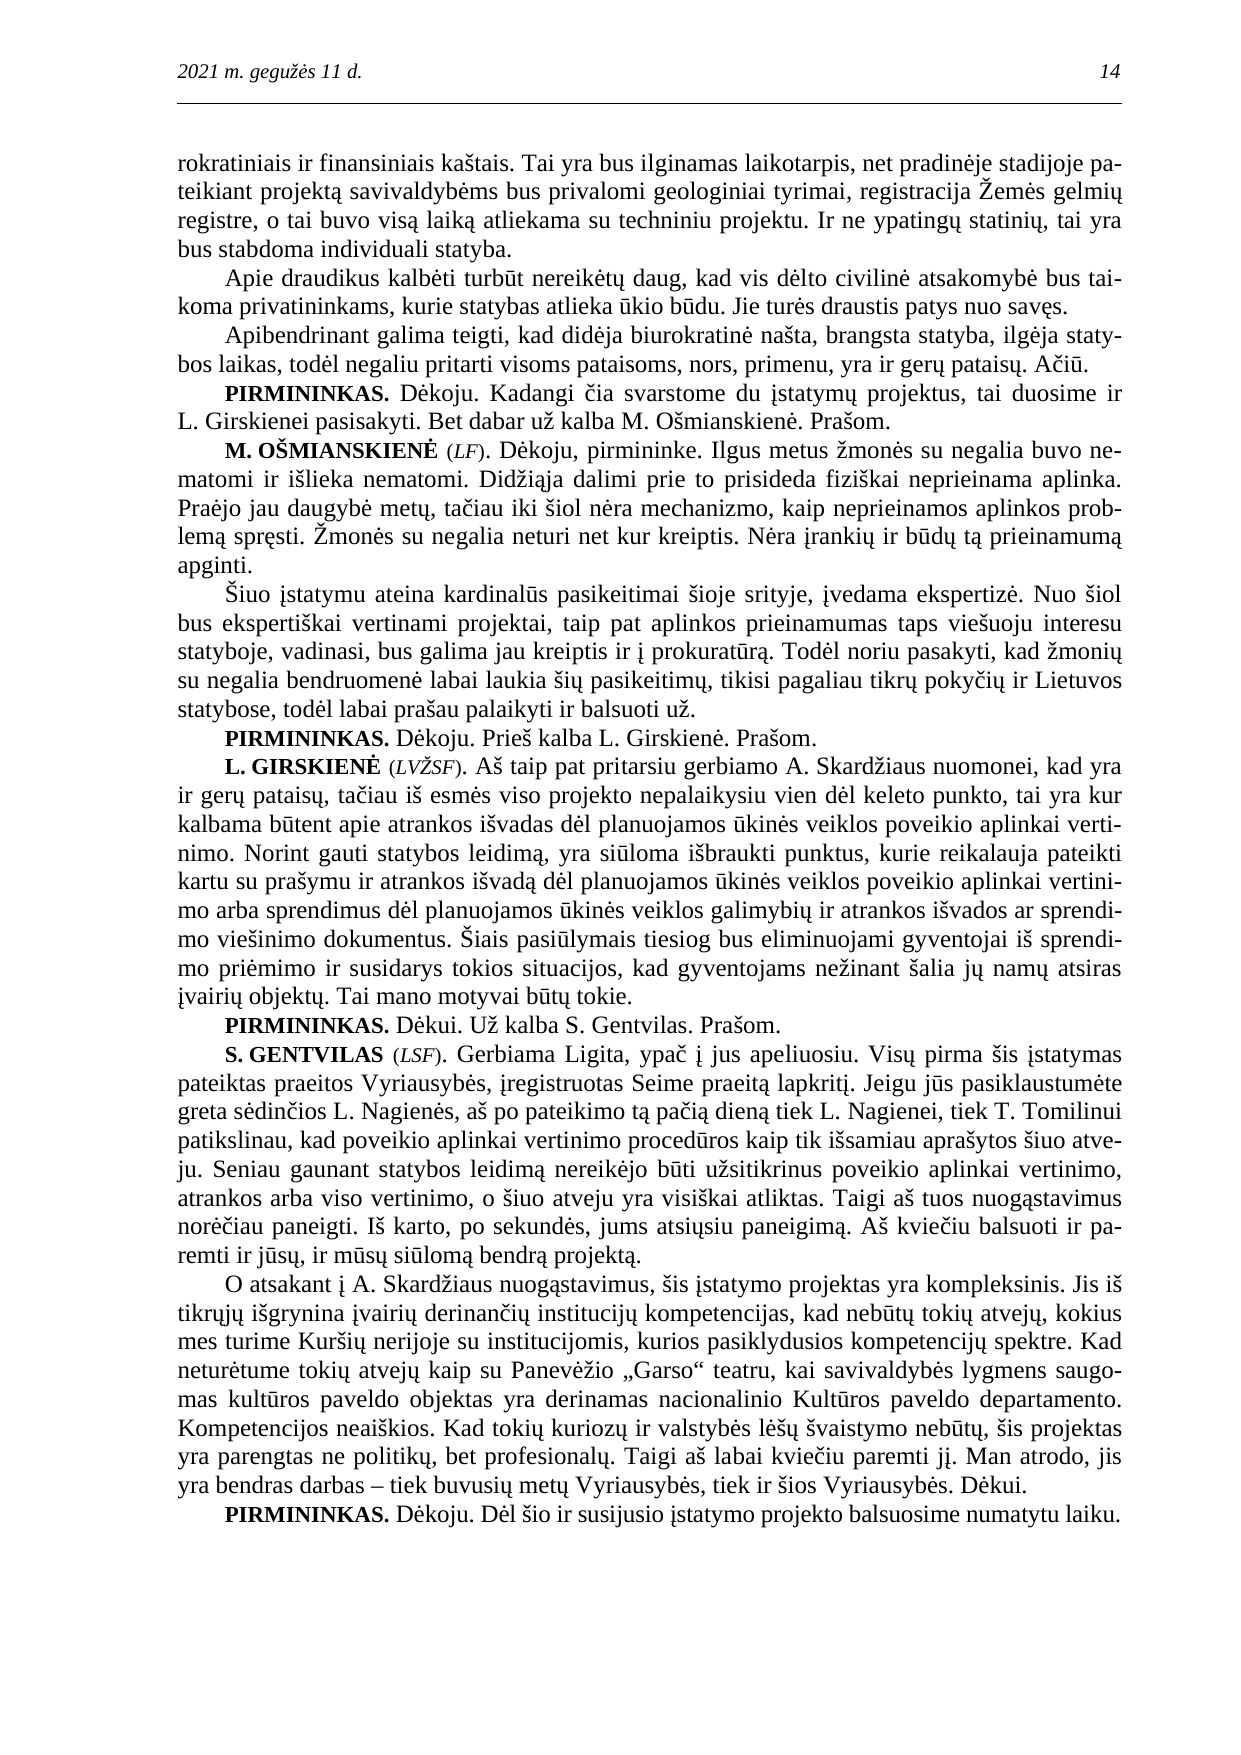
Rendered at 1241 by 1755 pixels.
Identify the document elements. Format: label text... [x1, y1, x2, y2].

text Apie drau­di­kus kal­bė­ti tur­būt ne­rei­kė­tų daug, kad vis dėl­to ci­vi­li­nė at­sa­ko­my­bė bus tai­ko­ma pri­va­ti­nin­kams, ku­rie sta­ty­bas at­lie­ka ūkio bū­du. Jie tu­rės draus­tis pa­tys nuo sa­vęs. [177, 263, 1122, 320]
text PIRMININKAS. Dė­ko­ju. Prieš kal­ba L. Girs­kie­nė. Pra­šom. [177, 723, 1122, 751]
text L. GIRSKIENĖ (LVŽSF). Aš taip pat pri­tar­siu ger­bia­mo A. Skar­džiaus nuo­mo­nei, kad yra ir ge­rų pa­tai­sų, ta­čiau iš es­mės vi­so pro­jek­to ne­pa­lai­ky­siu vien dėl ke­le­to punk­to, tai yra kur kal­ba­ma bū­tent apie at­ran­kos iš­va­das dėl pla­nuo­ja­mos ūki­nės veik­los po­vei­kio ap­lin­kai ver­ti­ni­mo. No­rint gau­ti sta­ty­bos lei­di­mą, yra siū­lo­ma iš­brauk­ti punk­tus, ku­rie rei­ka­lau­ja pa­teik­ti kar­tu su pra­šy­mu ir at­ran­kos iš­va­dą dėl pla­nuo­ja­mos ūki­nės veik­los po­vei­kio ap­lin­kai ver­ti­ni­mo ar­ba spren­di­mus dėl pla­nuo­ja­mos ūki­nės veik­los ga­li­my­bių ir at­ran­kos iš­va­dos ar spren­di­mo vie­ši­ni­mo do­ku­men­tus. Šiais pa­siū­ly­mais tie­siog bus eli­mi­nuo­ja­mi gy­ven­to­jai iš spren­di­mo pri­ėmi­mo ir su­si­da­rys to­kios si­tu­a­ci­jos, kad gy­ven­to­jams ne­ži­nant ša­lia jų na­mų at­si­ras įvai­rių ob­jek­tų. Tai ma­no mo­ty­vai bū­tų to­kie. [177, 751, 1122, 1010]
text Api­ben­dri­nant ga­li­ma teig­ti, kad di­dė­ja biu­ro­kratinė naš­ta, brangs­ta sta­ty­ba, il­gė­ja sta­ty­bos lai­kas, to­dėl ne­ga­liu pri­tar­ti vi­soms pa­tai­soms, nors, pri­me­nu, yra ir ge­rų pa­tai­sų. Ačiū. [177, 320, 1122, 378]
text O at­sa­kant į A. Skar­džiaus nuo­gąs­ta­vi­mus, šis įsta­ty­mo pro­jek­tas yra kom­plek­si­nis. Jis iš tik­rų­jų iš­gry­ni­na įvai­rių de­ri­nan­čių ins­ti­tu­ci­jų kom­pe­ten­ci­jas, kad ne­bū­tų to­kių at­ve­jų, ko­kius mes tu­ri­me Kur­šių ne­ri­jo­je su ins­ti­tu­ci­jo­mis, ku­rios pa­si­kly­du­sios kom­pe­ten­ci­jų spek­tre. Kad ne­tu­rė­tu­me to­kių at­ve­jų kaip su Pa­ne­vė­žio „Gar­so“ te­at­ru, kai sa­vi­val­dy­bės lyg­mens sau­go­mas kul­tū­ros pa­vel­do ob­jek­tas yra de­ri­na­mas na­cio­na­li­nio Kul­tū­ros pa­vel­do de­par­ta­men­to. Kom­pe­ten­ci­jos ne­aiš­kios. Kad to­kių ku­rio­zų ir vals­ty­bės lė­šų švais­ty­mo ne­bū­tų, šis pro­jek­tas yra pa­reng­tas ne po­li­ti­kų, bet pro­fe­sio­na­lų. Tai­gi aš la­bai kvie­čiu pa­rem­ti jį. Man at­ro­do, jis yra ben­dras dar­bas – tiek bu­vu­sių me­tų Vy­riau­sy­bės, tiek ir šios Vy­riau­sy­bės. Dė­kui. [177, 1269, 1122, 1499]
text M. OŠMIANSKIENĖ (LF). Dė­ko­ju, pir­mi­nin­ke. Il­gus me­tus žmo­nės su ne­ga­lia bu­vo ne­ma­to­mi ir iš­lie­ka ne­ma­to­mi. Di­dži­ą­ja da­li­mi prie to pri­si­de­da fi­ziš­kai ne­pri­ei­na­ma ap­lin­ka. Pra­ėjo jau dau­gy­bė me­tų, ta­čiau iki šiol nė­ra me­cha­niz­mo, kaip ne­pri­ei­na­mos ap­lin­kos pro­b-lemą spręs­ti. Žmo­nės su ne­ga­lia ne­tu­ri net kur kreip­tis. Nė­ra įran­kių ir bū­dų tą pri­ei­na­mu­mą ap­gin­ti. [177, 435, 1122, 579]
text PIRMININKAS. Dė­ko­ju. Ka­dan­gi čia svars­to­me du įsta­ty­mų pro­jek­tus, tai duo­si­me ir L. Girs­kie­nei pa­si­sa­ky­ti. Bet da­bar už kal­ba M. Oš­mians­kie­nė. Pra­šom. [177, 378, 1122, 435]
text ro­kratiniais ir fi­nan­si­niais kaš­tais. Tai yra bus il­gi­na­mas lai­ko­tar­pis, net pra­di­nė­je sta­di­jo­je pa­tei­kiant pro­jek­tą sa­vi­val­dy­bėms bus pri­va­lo­mi ge­o­lo­gi­niai ty­ri­mai, re­gist­ra­ci­ja Že­mės gel­mių re­gist­re, o tai bu­vo vi­są lai­ką at­lie­ka­ma su tech­ni­niu pro­jek­tu. Ir ne ypa­tin­gų sta­ti­nių, tai yra bus stab­do­ma in­di­vi­du­a­li sta­ty­ba. [177, 148, 1122, 263]
text PIRMININKAS. Dė­kui. Už kal­ba S. Gent­vi­las. Pra­šom. [177, 1010, 1122, 1039]
text Šiuo įsta­ty­mu at­ei­na kar­di­na­lūs pa­si­kei­ti­mai šio­je sri­ty­je, įve­da­ma eks­per­ti­zė. Nuo šiol bus eks­per­tiš­kai ver­ti­na­mi pro­jek­tai, taip pat ap­lin­kos pri­ei­na­mu­mas taps vie­šuo­ju in­te­re­su sta­ty­bo­je, va­di­na­si, bus ga­li­ma jau kreip­tis ir į pro­ku­ra­tū­rą. To­dėl no­riu pa­sa­ky­ti, kad žmo­nių su ne­ga­lia ben­druo­me­nė la­bai lau­kia šių pa­si­kei­ti­mų, ti­ki­si pa­ga­liau tik­rų po­ky­čių ir Lie­tu­vos sta­ty­bo­se, to­dėl la­bai pra­šau pa­lai­ky­ti ir bal­suo­ti už. [177, 579, 1122, 723]
text S. GENTVILAS (LSF). Ger­bia­ma Li­gi­ta, ypač į jus ape­liuo­siu. Vi­sų pir­ma šis įsta­ty­mas pa­teik­tas pra­ei­tos Vy­riau­sy­bės, įre­gist­ruo­tas Sei­me pra­ei­tą lap­kri­tį. Jei­gu jūs pa­si­klaus­tu­mė­te gre­ta sė­din­čios L. Na­gie­nės, aš po pa­tei­ki­mo tą pa­čią die­ną tiek L. Na­gie­nei, tiek T. To­mi­li­nui pa­tiks­li­nau, kad po­vei­kio ap­lin­kai ver­ti­ni­mo pro­ce­dū­ros kaip tik iš­sa­miau ap­ra­šy­tos šiuo at­ve­ju. Se­niau gau­nant sta­ty­bos lei­di­mą ne­rei­kė­jo bū­ti už­si­tik­ri­nus po­vei­kio ap­lin­kai ver­ti­ni­mo, at­ran­kos ar­ba vi­so ver­ti­ni­mo, o šiuo at­ve­ju yra vi­siš­kai at­lik­tas. Tai­gi aš tuos nuo­gąs­ta­vi­mus no­rė­čiau pa­neig­ti. Iš kar­to, po se­kun­dės, jums at­sių­siu pa­nei­gi­mą. Aš kvie­čiu bal­suo­ti ir pa­rem­ti ir jū­sų, ir mū­sų siū­lo­mą ben­drą pro­jek­tą. [177, 1039, 1122, 1269]
text PIRMININKAS. Dė­ko­ju. Dėl šio ir su­si­ju­sio įsta­ty­mo pro­jek­to bal­suo­si­me nu­ma­ty­tu lai­ku. [177, 1499, 1122, 1528]
